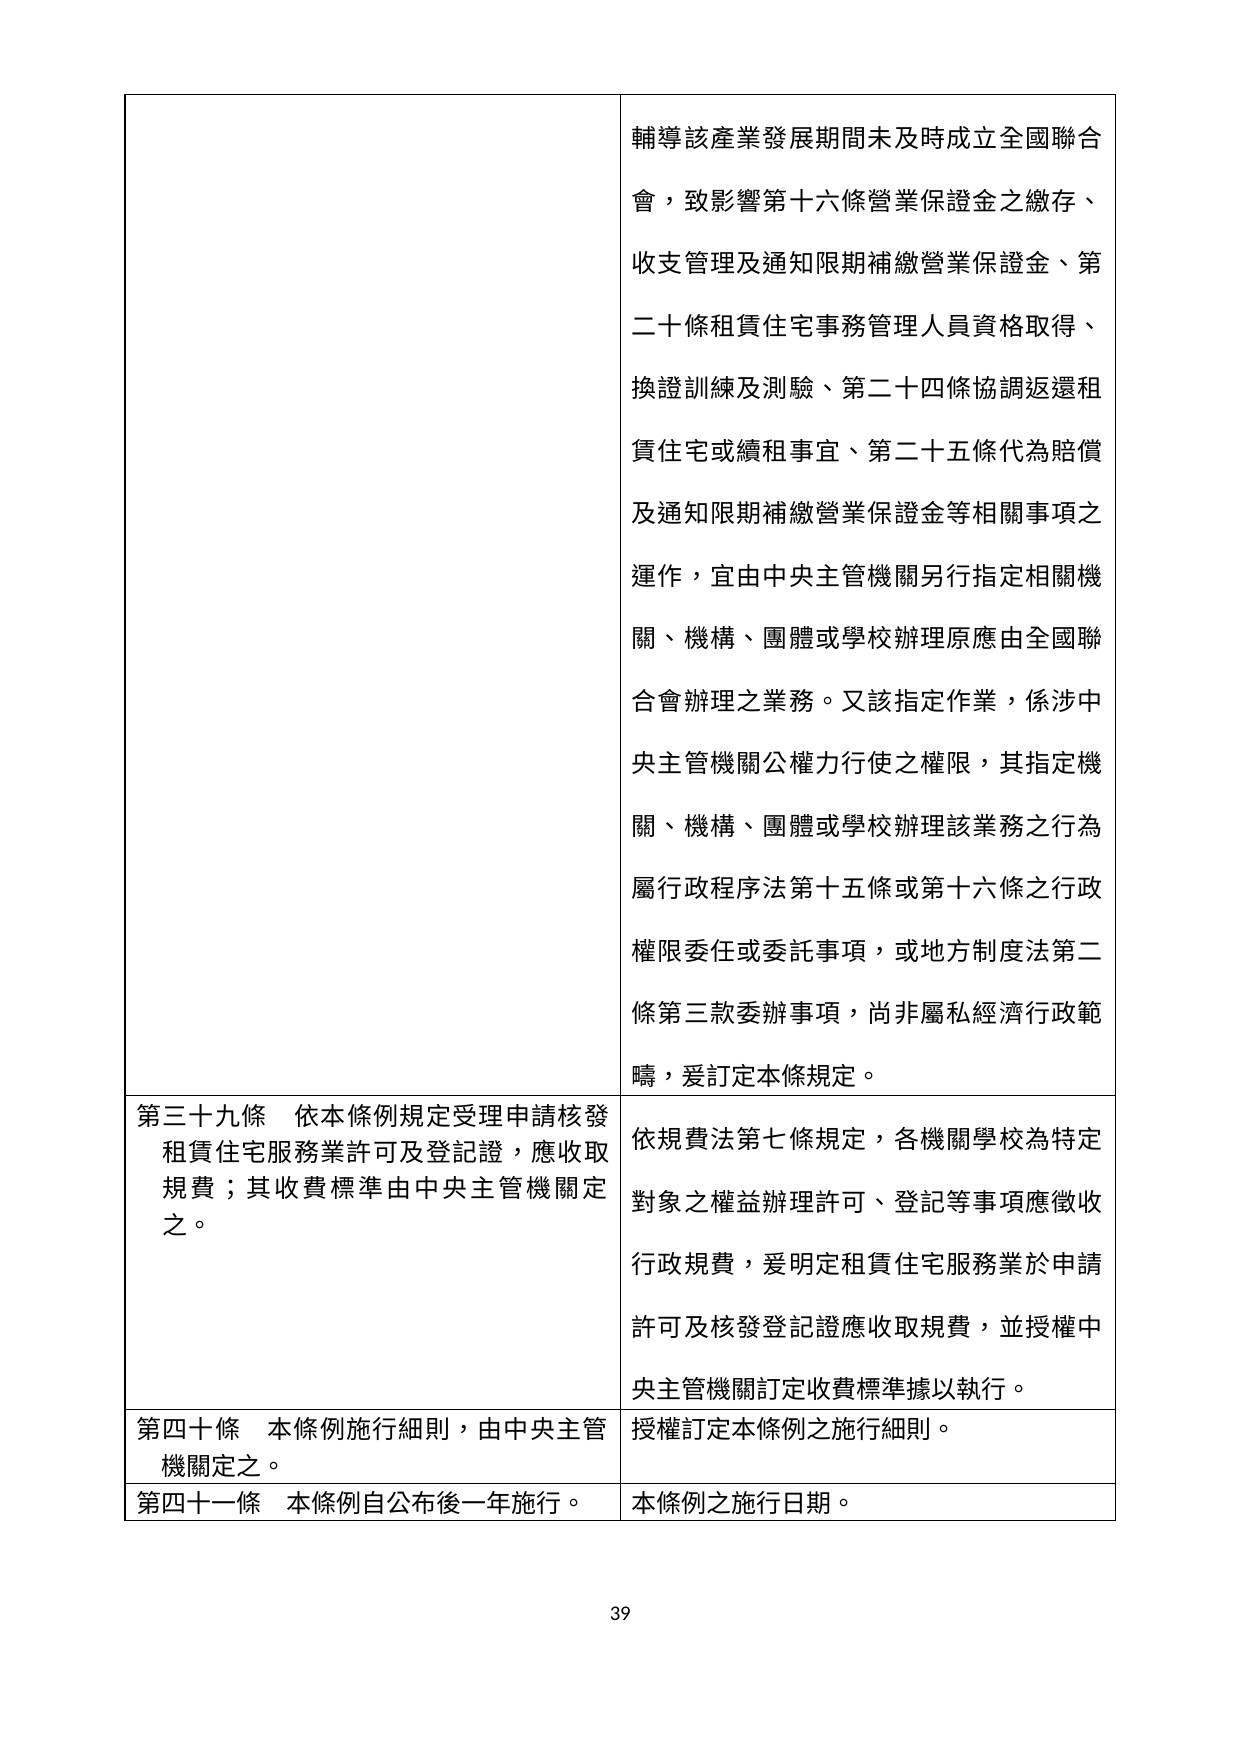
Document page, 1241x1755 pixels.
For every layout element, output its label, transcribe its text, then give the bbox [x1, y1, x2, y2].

table_cell 第四十一條 本條例自公布後一年施行。 [126, 1484, 620, 1520]
table_cell 第三十九條 依本條例規定受理申請核發租賃住宅服務業許可及登記證，應收取規費；其收費標準由中央主管機關定之。 [126, 1096, 620, 1409]
table_cell 輔導該產業發展期間未及時成立全國聯合會，致影響第十六條營業保證金之繳存、收支管理及通知限期補繳營業保證金、第二十條租賃住宅事務管理人員資格取得、換證訓練及測驗、第二十四條協調返還租賃住宅或續租事宜、第二十五條代為賠償及通知限期補繳營業保證金等相關事項之運作，宜由中央主管機關另行指定相關機關、機構、團體或學校辦理原應由全國聯合會辦理之業務。又該指定作業，係涉中央主管機關公權力行使之權限，其指定機關、機構、團體或學校辦理該業務之行為屬行政程序法第十五條或第十六條之行政權限委任或委託事項，或地方制度法第二條第三款委辦事項，尚非屬私經濟行政範疇，爰訂定本條規定。 [621, 95, 1115, 1095]
table_cell [126, 95, 620, 1095]
table_cell 本條例之施行日期。 [621, 1484, 1115, 1520]
table_cell 依規費法第七條規定，各機關學校為特定對象之權益辦理許可、登記等事項應徵收行政規費，爰明定租賃住宅服務業於申請許可及核發登記證應收取規費，並授權中央主管機關訂定收費標準據以執行。 [621, 1096, 1115, 1409]
table_cell 授權訂定本條例之施行細則。 [621, 1410, 1115, 1482]
table_cell 第四十條 本條例施行細則，由中央主管機關定之。 [126, 1410, 620, 1482]
